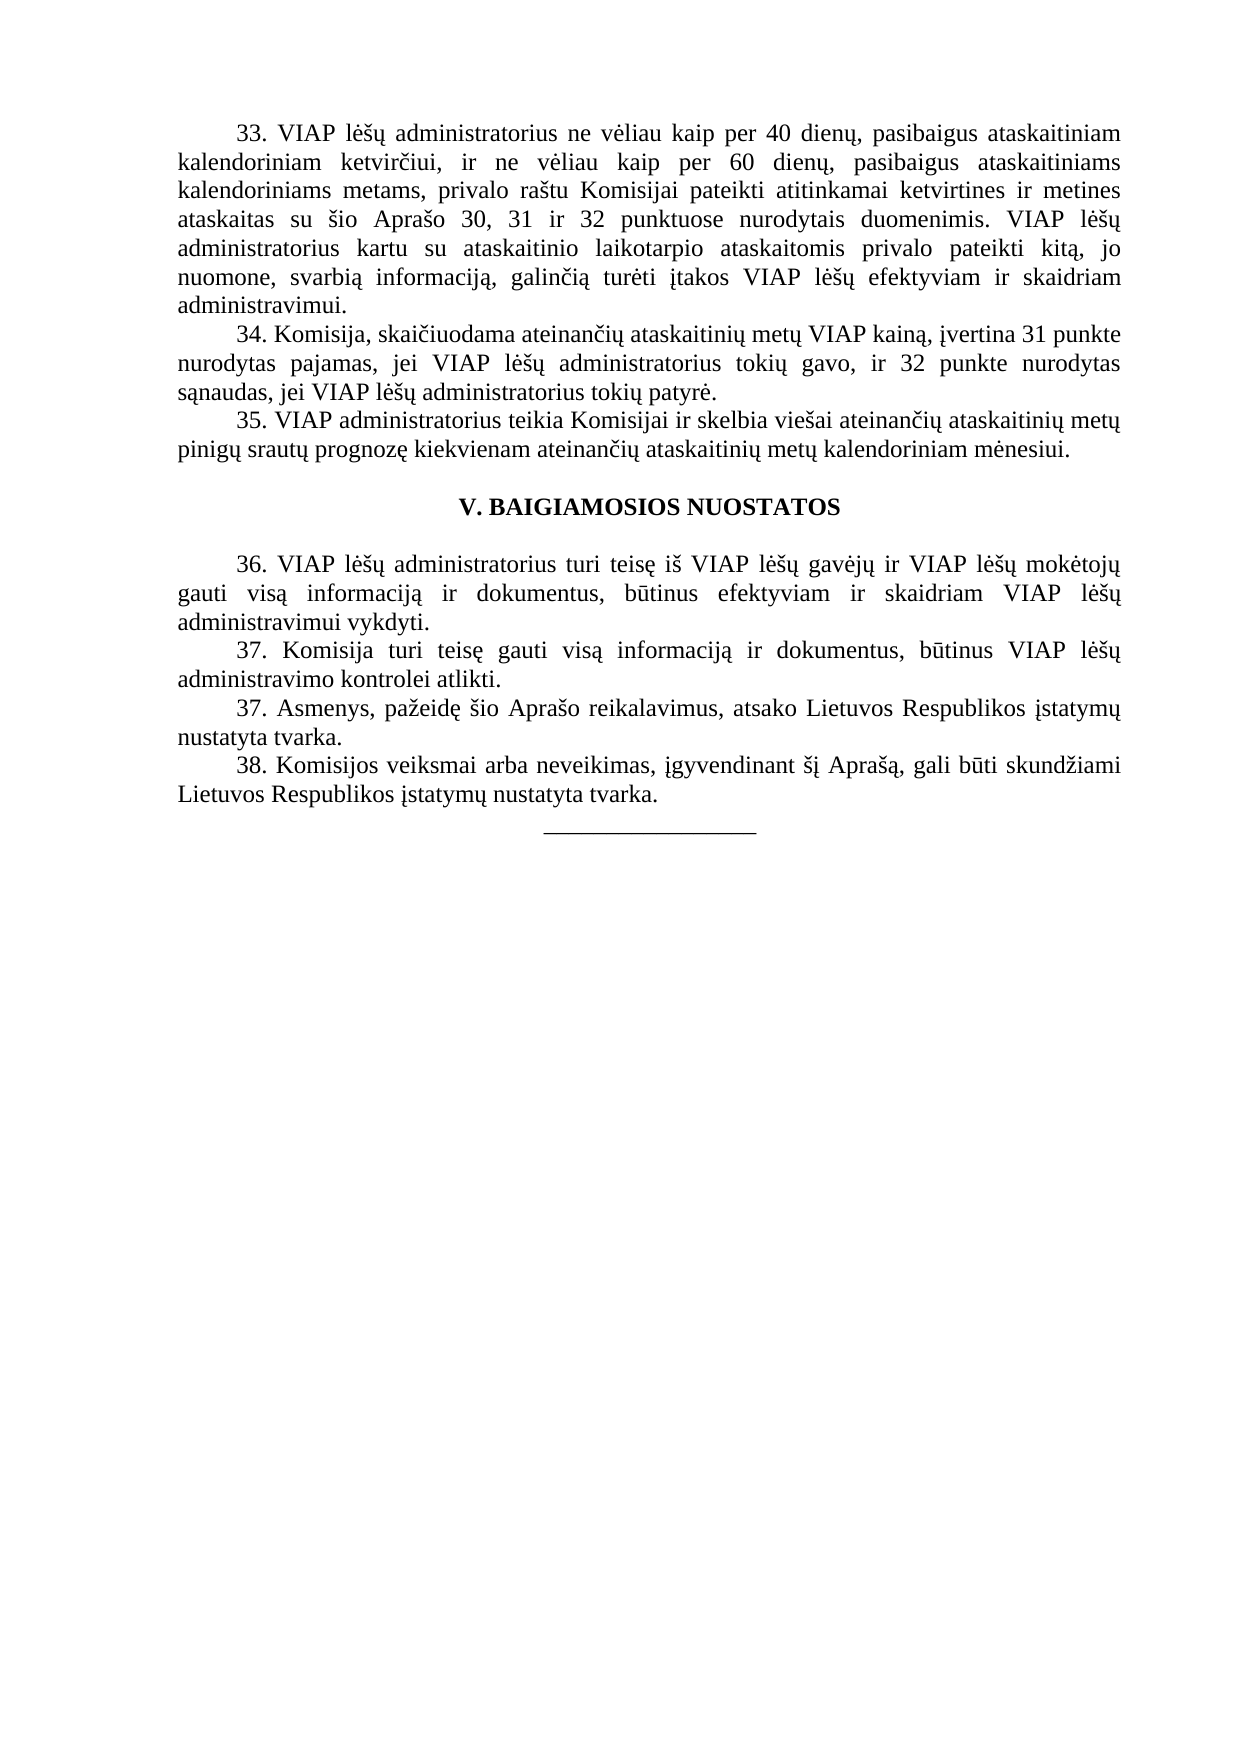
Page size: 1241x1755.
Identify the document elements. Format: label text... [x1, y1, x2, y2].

text _________________ [177, 808, 1122, 837]
text 38. Komisijos veiksmai arba neveikimas, įgyvendinant šį Aprašą, gali būti skundžiami Lietuvos Respublikos įstatymų nustatyta tvarka. [177, 751, 1122, 808]
text 36. VIAP lėšų administratorius turi teisę iš VIAP lėšų gavėjų ir VIAP lėšų mokėtojų gauti visą informaciją ir dokumentus, būtinus efektyviam ir skaidriam VIAP lėšų administravimui vykdyti. [177, 549, 1122, 636]
text 35. VIAP administratorius teikia Komisijai ir skelbia viešai ateinančių ataskaitinių metų pinigų srautų prognozę kiekvienam ateinančių ataskaitinių metų kalendoriniam mėnesiui. [177, 406, 1122, 463]
text 34. Komisija, skaičiuodama ateinančių ataskaitinių metų VIAP kainą, įvertina 31 punkte nurodytas pajamas, jei VIAP lėšų administratorius tokių gavo, ir 32 punkte nurodytas sąnaudas, jei VIAP lėšų administratorius tokių patyrė. [177, 319, 1122, 406]
text 37. Komisija turi teisę gauti visą informaciją ir dokumentus, būtinus VIAP lėšų administravimo kontrolei atlikti. [177, 636, 1122, 693]
text 37. Asmenys, pažeidę šio Aprašo reikalavimus, atsako Lietuvos Respublikos įstatymų nustatyta tvarka. [177, 693, 1122, 751]
text V. BAIGIAMOSIOS NUOSTATOS [177, 492, 1122, 521]
text 33. VIAP lėšų administratorius ne vėliau kaip per 40 dienų, pasibaigus ataskaitiniam kalendoriniam ketvirčiui, ir ne vėliau kaip per 60 dienų, pasibaigus ataskaitiniams kalendoriniams metams, privalo raštu Komisijai pateikti atitinkamai ketvirtines ir metines ataskaitas su šio Aprašo 30, 31 ir 32 punktuose nurodytais duomenimis. VIAP lėšų administratorius kartu su ataskaitinio laikotarpio ataskaitomis privalo pateikti kitą, jo nuomone, svarbią informaciją, galinčią turėti įtakos VIAP lėšų efektyviam ir skaidriam administravimui. [177, 118, 1122, 319]
